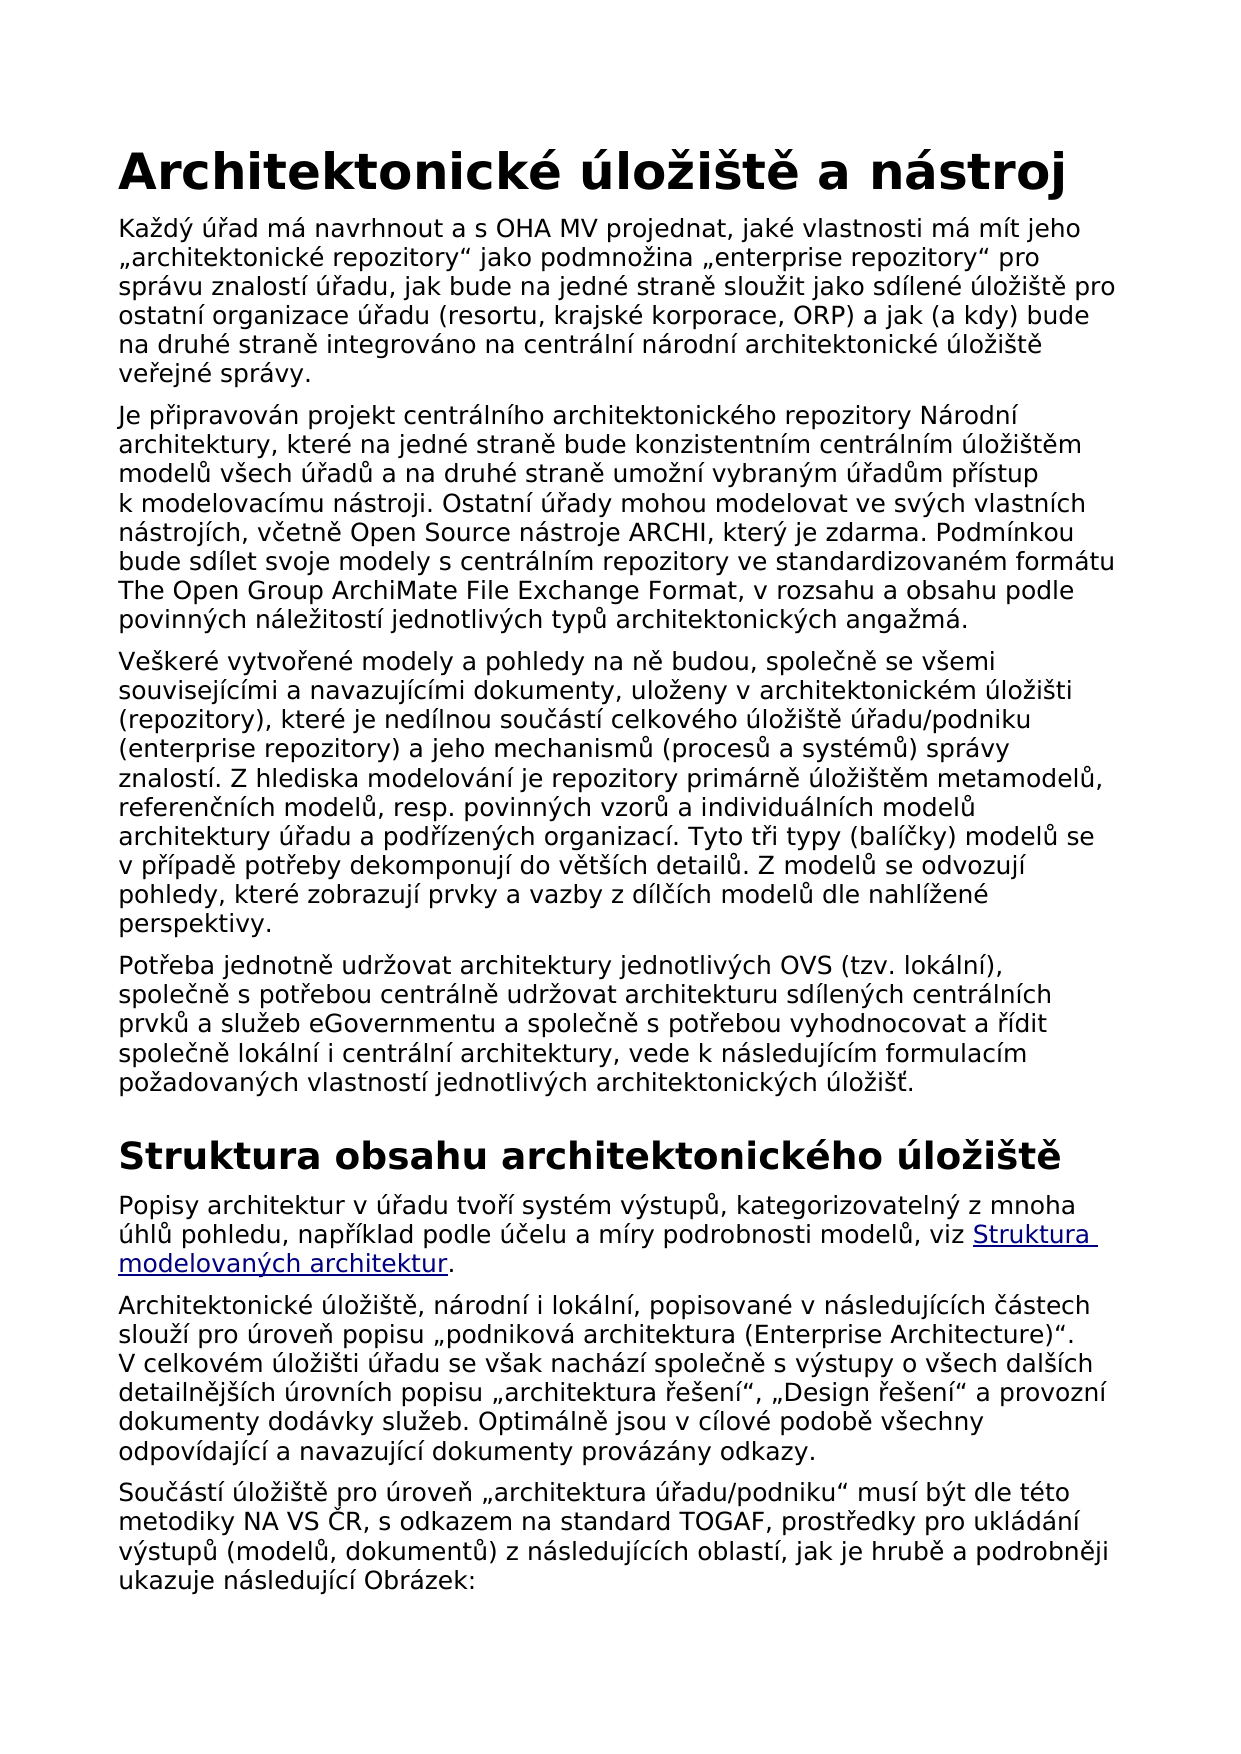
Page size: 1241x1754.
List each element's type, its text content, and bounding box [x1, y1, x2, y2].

text Popisy architektur v úřadu tvoří systém výstupů, kategorizovatelný z mnoha úhlů pohledu, například podle účelu a míry podrobnosti modelů, viz Struktura modelovaných architektur. [118, 1191, 1122, 1278]
text Součástí úložiště pro úroveň „architektura úřadu/podniku“ musí být dle této metodiky NA VS ČR, s odkazem na standard TOGAF, prostředky pro ukládání výstupů (modelů, dokumentů) z následujících oblastí, jak je hrubě a podrobněji ukazuje následující Obrázek: [118, 1478, 1122, 1595]
subtitle Architektonické úložiště a nástroj [118, 143, 1122, 201]
text Potřeba jednotně udržovat architektury jednotlivých OVS (tzv. lokální), společně s potřebou centrálně udržovat architekturu sdílených centrálních prvků a služeb eGovernmentu a společně s potřebou vyhodnocovat a řídit společně lokální i centrální architektury, vede k následujícím formulacím požadovaných vlastností jednotlivých architektonických úložišť. [118, 951, 1122, 1097]
text Veškeré vytvořené modely a pohledy na ně budou, společně se všemi souvisejícími a navazujícími dokumenty, uloženy v architektonickém úložišti (repozitory), které je nedílnou součástí celkového úložiště úřadu/podniku (enterprise repozitory) a jeho mechanismů (procesů a systémů) správy znalostí. Z hlediska modelování je repozitory primárně úložištěm metamodelů, referenčních modelů, resp. povinných vzorů a individuálních modelů architektury úřadu a podřízených organizací. Tyto tři typy (balíčky) modelů se v případě potřeby dekomponují do větších detailů. Z modelů se odvozují pohledy, které zobrazují prvky a vazby z dílčích modelů dle nahlížené perspektivy. [118, 647, 1122, 939]
text Architektonické úložiště, národní i lokální, popisované v následujících částech slouží pro úroveň popisu „podniková architektura (Enterprise Architecture)“. V celkovém úložišti úřadu se však nachází společně s výstupy o všech dalších detailnějších úrovních popisu „architektura řešení“, „Design řešení“ a provozní dokumenty dodávky služeb. Optimálně jsou v cílové podobě všechny odpovídající a navazující dokumenty provázány odkazy. [118, 1291, 1122, 1466]
subtitle Struktura obsahu architektonického úložiště [118, 1135, 1122, 1178]
text Je připravován projekt centrálního architektonického repozitory Národní architektury, které na jedné straně bude konzistentním centrálním úložištěm modelů všech úřadů a na druhé straně umožní vybraným úřadům přístup k modelovacímu nástroji. Ostatní úřady mohou modelovat ve svých vlastních nástrojích, včetně Open Source nástroje ARCHI, který je zdarma. Podmínkou bude sdílet svoje modely s centrálním repozitory ve standardizovaném formátu The Open Group ArchiMate File Exchange Format, v rozsahu a obsahu podle povinných náležitostí jednotlivých typů architektonických angažmá. [118, 401, 1122, 635]
text Každý úřad má navrhnout a s OHA MV projednat, jaké vlastnosti má mít jeho „architektonické repozitory“ jako podmnožina „enterprise repozitory“ pro správu znalostí úřadu, jak bude na jedné straně sloužit jako sdílené úložiště pro ostatní organizace úřadu (resortu, krajské korporace, ORP) a jak (a kdy) bude na druhé straně integrováno na centrální národní architektonické úložiště veřejné správy. [118, 214, 1122, 389]
